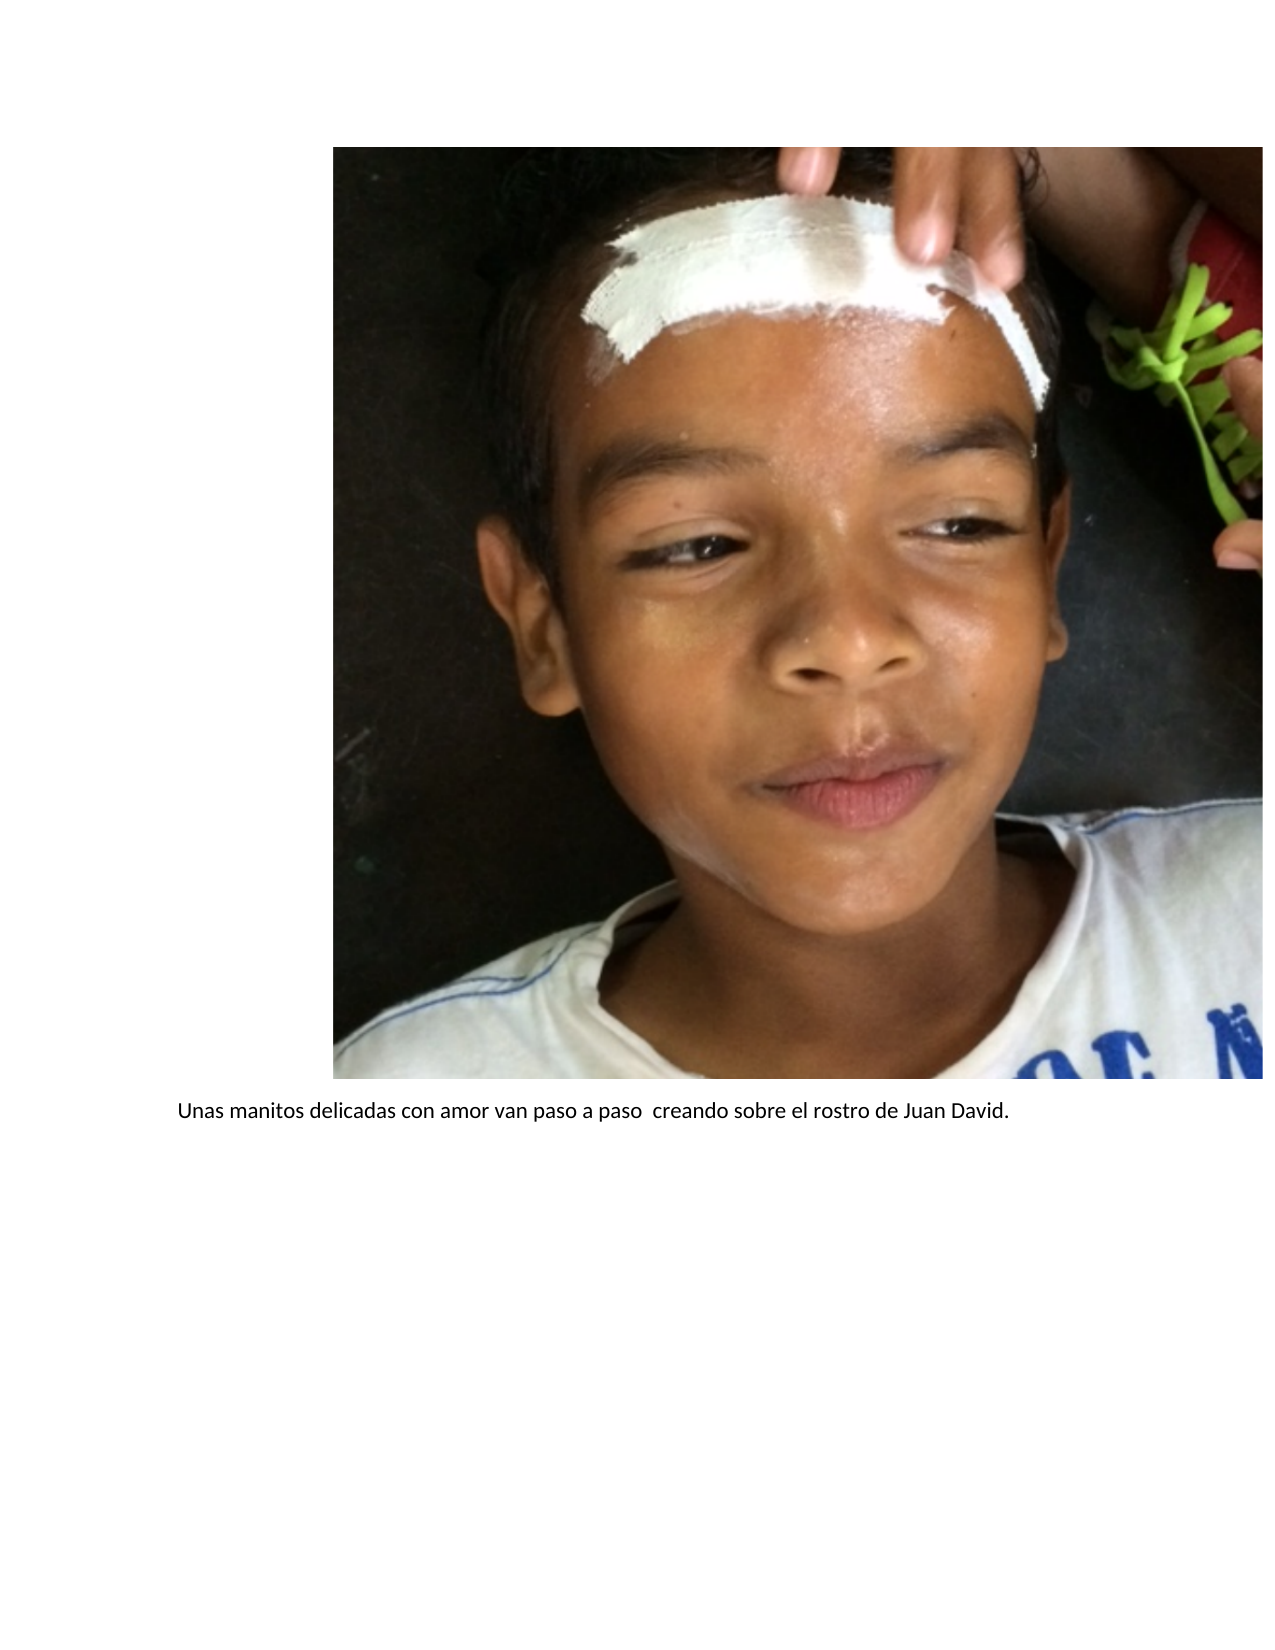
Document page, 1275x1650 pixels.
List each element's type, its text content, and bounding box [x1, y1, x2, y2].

text Unas manitos delicadas con amor van paso a paso creando sobre el rostro de Juan David. [177, 1096, 1098, 1124]
